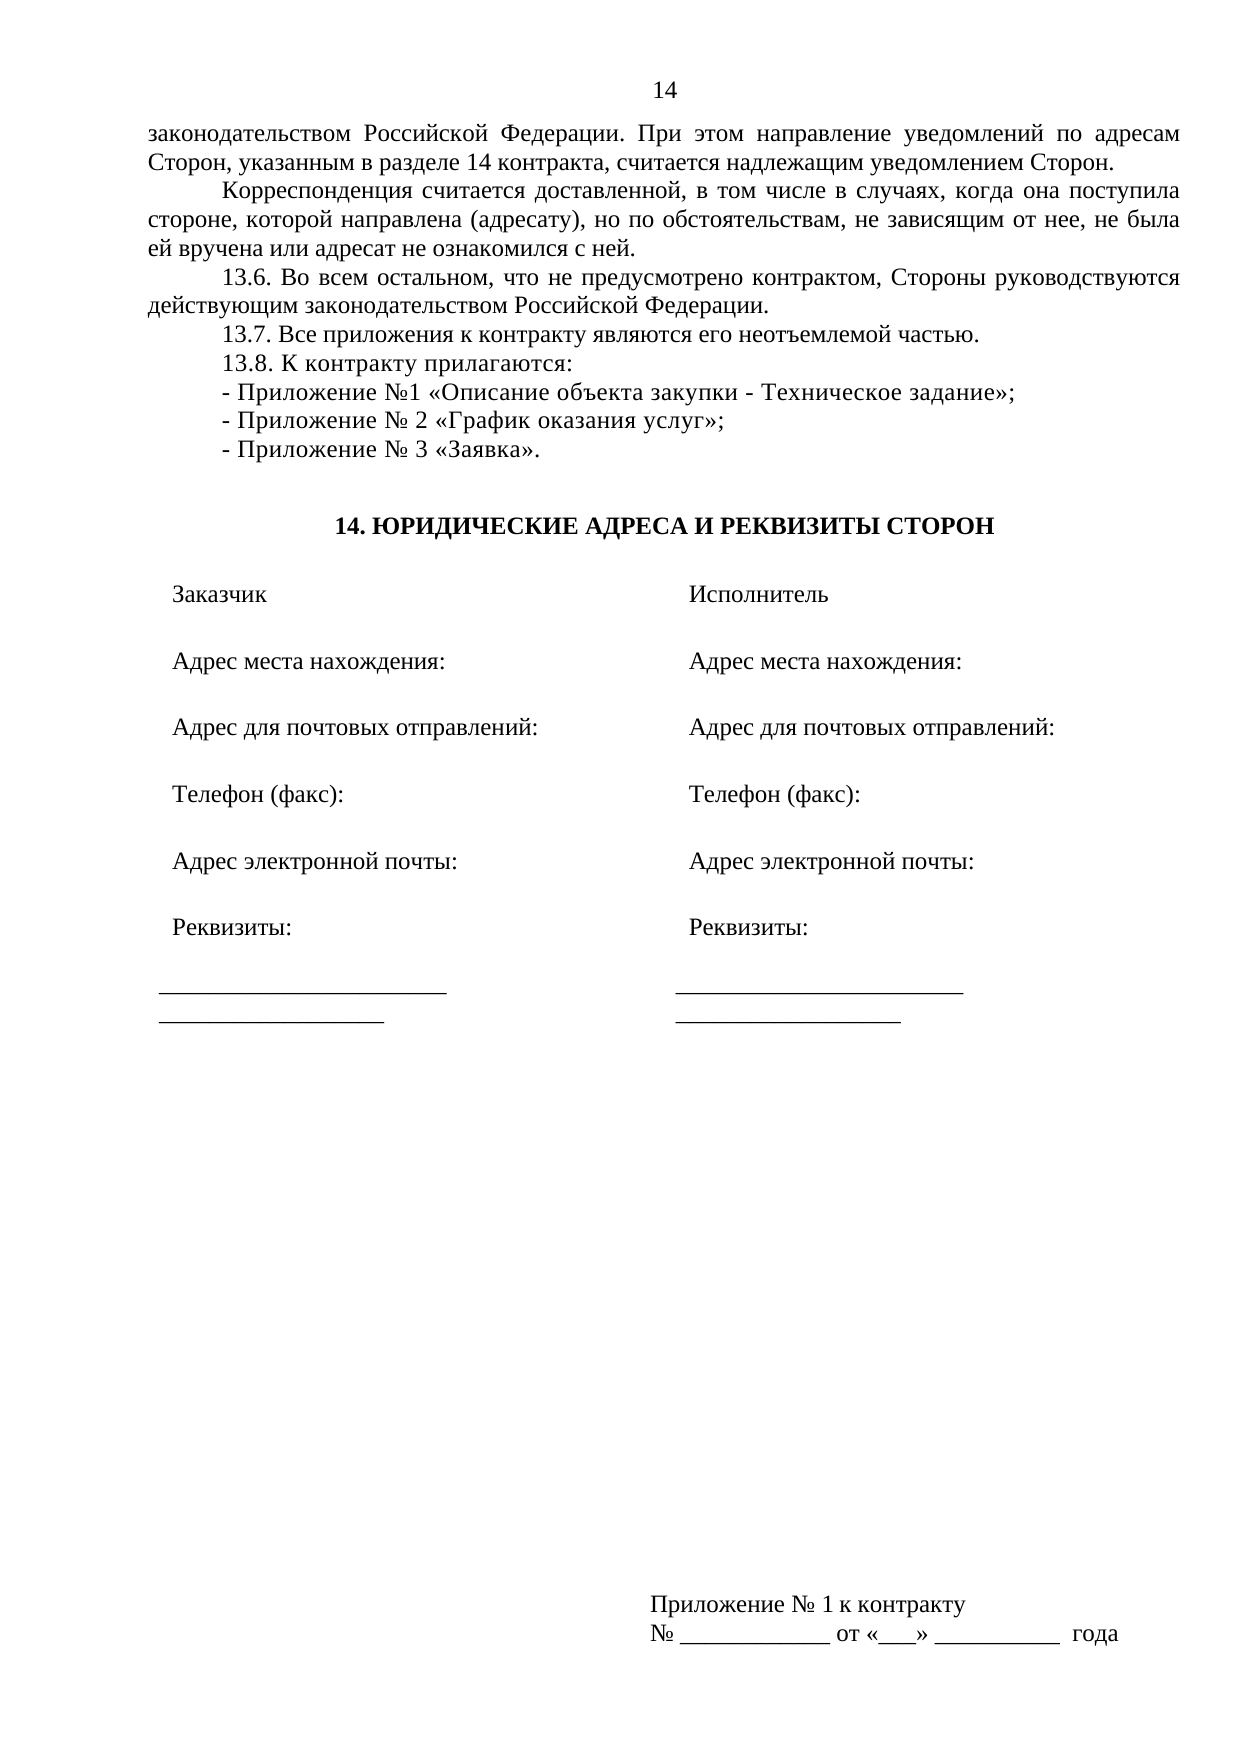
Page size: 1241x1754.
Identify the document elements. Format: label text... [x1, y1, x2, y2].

text Корреспонденция считается доставленной, в том числе в случаях, когда она поступила стороне, которой направлена (адресату), но по обстоятельствам, не зависящим от нее, не была ей вручена или адресат не ознакомился с ней. [148, 176, 1181, 262]
table_cell Реквизиты: [165, 902, 664, 968]
table_cell Адрес электронной почты: [165, 835, 664, 902]
text 13.6. Во всем остальном, что не предусмотрено контрактом, Стороны руководствуются действующим законодательством Российской Федерации. [148, 262, 1181, 319]
text 13.8. К контракту прилагаются: [148, 348, 1181, 377]
text - Приложение № 3 «Заявка». [148, 434, 1181, 463]
text - Приложение № 2 «График оказания услуг»; [148, 406, 1181, 434]
table_cell Адрес места нахождения: [165, 635, 664, 702]
text 14. ЮРИДИЧЕСКИЕ АДРЕСА И РЕКВИЗИТЫ СТОРОН [148, 511, 1181, 540]
text Приложение № 1 к контракту [148, 1589, 1181, 1618]
text - Приложение №1 «Описание объекта закупки - Техническое задание»; [148, 377, 1181, 406]
table_cell Реквизиты: [682, 902, 1181, 968]
table_cell Адрес для почтовых отправлений: [165, 702, 664, 768]
table_cell _______________________ __________________ [148, 569, 664, 1043]
text 13.7. Все приложения к контракту являются его неотъемлемой частью. [148, 319, 1181, 348]
table_header Заказчик [165, 569, 664, 635]
table_cell Телефон (факс): [165, 769, 664, 835]
table_header [664, 540, 1181, 568]
text законодательством Российской Федерации. При этом направление уведомлений по адресам Сторон, указанным в разделе 14 контракта, считается надлежащим уведомлением Сторон. [148, 118, 1181, 176]
table_header [148, 540, 664, 568]
text № ____________ от «___» __________ года [650, 1618, 1181, 1647]
table_cell Адрес места нахождения: [682, 635, 1181, 702]
table_cell Адрес для почтовых отправлений: [682, 702, 1181, 768]
table_header Исполнитель [682, 569, 1181, 635]
table_cell Адрес электронной почты: [682, 835, 1181, 902]
table_cell Телефон (факс): [682, 769, 1181, 835]
table_cell _______________________ __________________ [664, 569, 1181, 1043]
